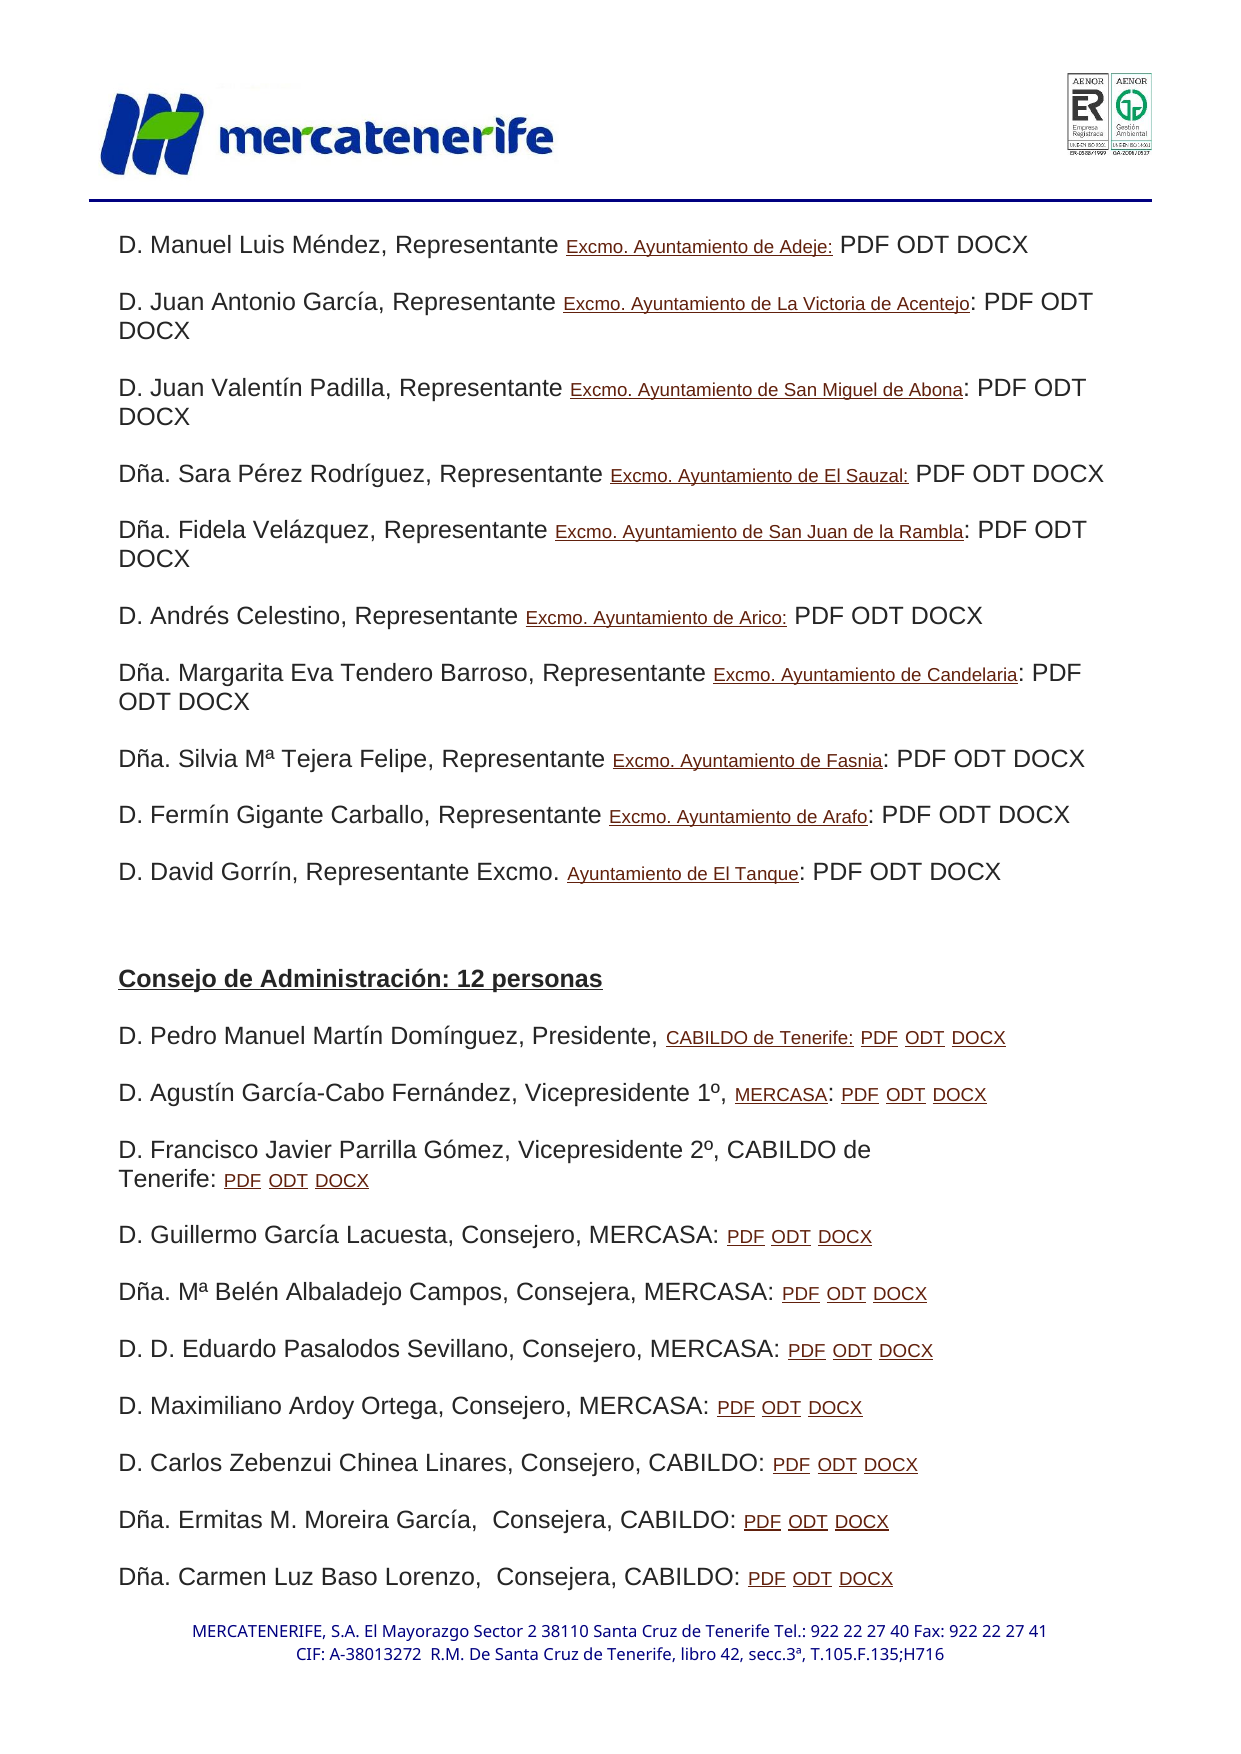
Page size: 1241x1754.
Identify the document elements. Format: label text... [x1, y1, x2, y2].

text D. Pedro Manuel Martín Domínguez, Presidente, CABILDO de Tenerife: PDF ODT DOCX [118, 1021, 1122, 1050]
text D. Agustín García-Cabo Fernández, Vicepresidente 1º, MERCASA: PDF ODT DOCX [118, 1078, 1122, 1107]
text D. Francisco Javier Parrilla Gómez, Vicepresidente 2º, CABILDO de Tenerife: PDF ODT DOCX [118, 1135, 1122, 1192]
text D. Carlos Zebenzui Chinea Linares, Consejero, CABILDO: PDF ODT DOCX [118, 1448, 1122, 1477]
text Dña. Fidela Velázquez, Representante Excmo. Ayuntamiento de San Juan de la Rambla: PDF ODT DOCX [118, 515, 1122, 573]
text D. Juan Antonio García, Representante Excmo. Ayuntamiento de La Victoria de Acentejo: PDF ODT DOCX [118, 287, 1122, 345]
text D. Fermín Gigante Carballo, Representante Excmo. Ayuntamiento de Arafo: PDF ODT DOCX [118, 800, 1122, 829]
text D. Juan Valentín Padilla, Representante Excmo. Ayuntamiento de San Miguel de Abona: PDF ODT DOCX [118, 373, 1122, 430]
text D. Maximiliano Ardoy Ortega, Consejero, MERCASA: PDF ODT DOCX [118, 1391, 1122, 1420]
text Dña. Mª Belén Albaladejo Campos, Consejera, MERCASA: PDF ODT DOCX [118, 1277, 1122, 1306]
text Dña. Ermitas M. Moreira García, Consejera, CABILDO: PDF ODT DOCX [118, 1505, 1122, 1533]
text Dña. Sara Pérez Rodríguez, Representante Excmo. Ayuntamiento de El Sauzal: PDF ODT DOCX [118, 458, 1122, 487]
text D. Andrés Celestino, Representante Excmo. Ayuntamiento de Arico: PDF ODT DOCX [118, 601, 1122, 630]
text D. Guillermo García Lacuesta, Consejero, MERCASA: PDF ODT DOCX [118, 1220, 1122, 1249]
text Dña. Carmen Luz Baso Lorenzo, Consejera, CABILDO: PDF ODT DOCX [118, 1562, 1122, 1590]
text D. Manuel Luis Méndez, Representante Excmo. Ayuntamiento de Adeje: PDF ODT DOCX [118, 230, 1122, 259]
text D. David Gorrín, Representante Excmo. Ayuntamiento de El Tanque: PDF ODT DOCX [118, 857, 1122, 886]
text Dña. Silvia Mª Tejera Felipe, Representante Excmo. Ayuntamiento de Fasnia: PDF ODT DOCX [118, 743, 1122, 772]
text D. D. Eduardo Pasalodos Sevillano, Consejero, MERCASA: PDF ODT DOCX [118, 1334, 1122, 1363]
text Dña. Margarita Eva Tendero Barroso, Representante Excmo. Ayuntamiento de Candelaria: PDF ODT DOCX [118, 658, 1122, 715]
text Consejo de Administración: 12 personas [118, 964, 1122, 993]
